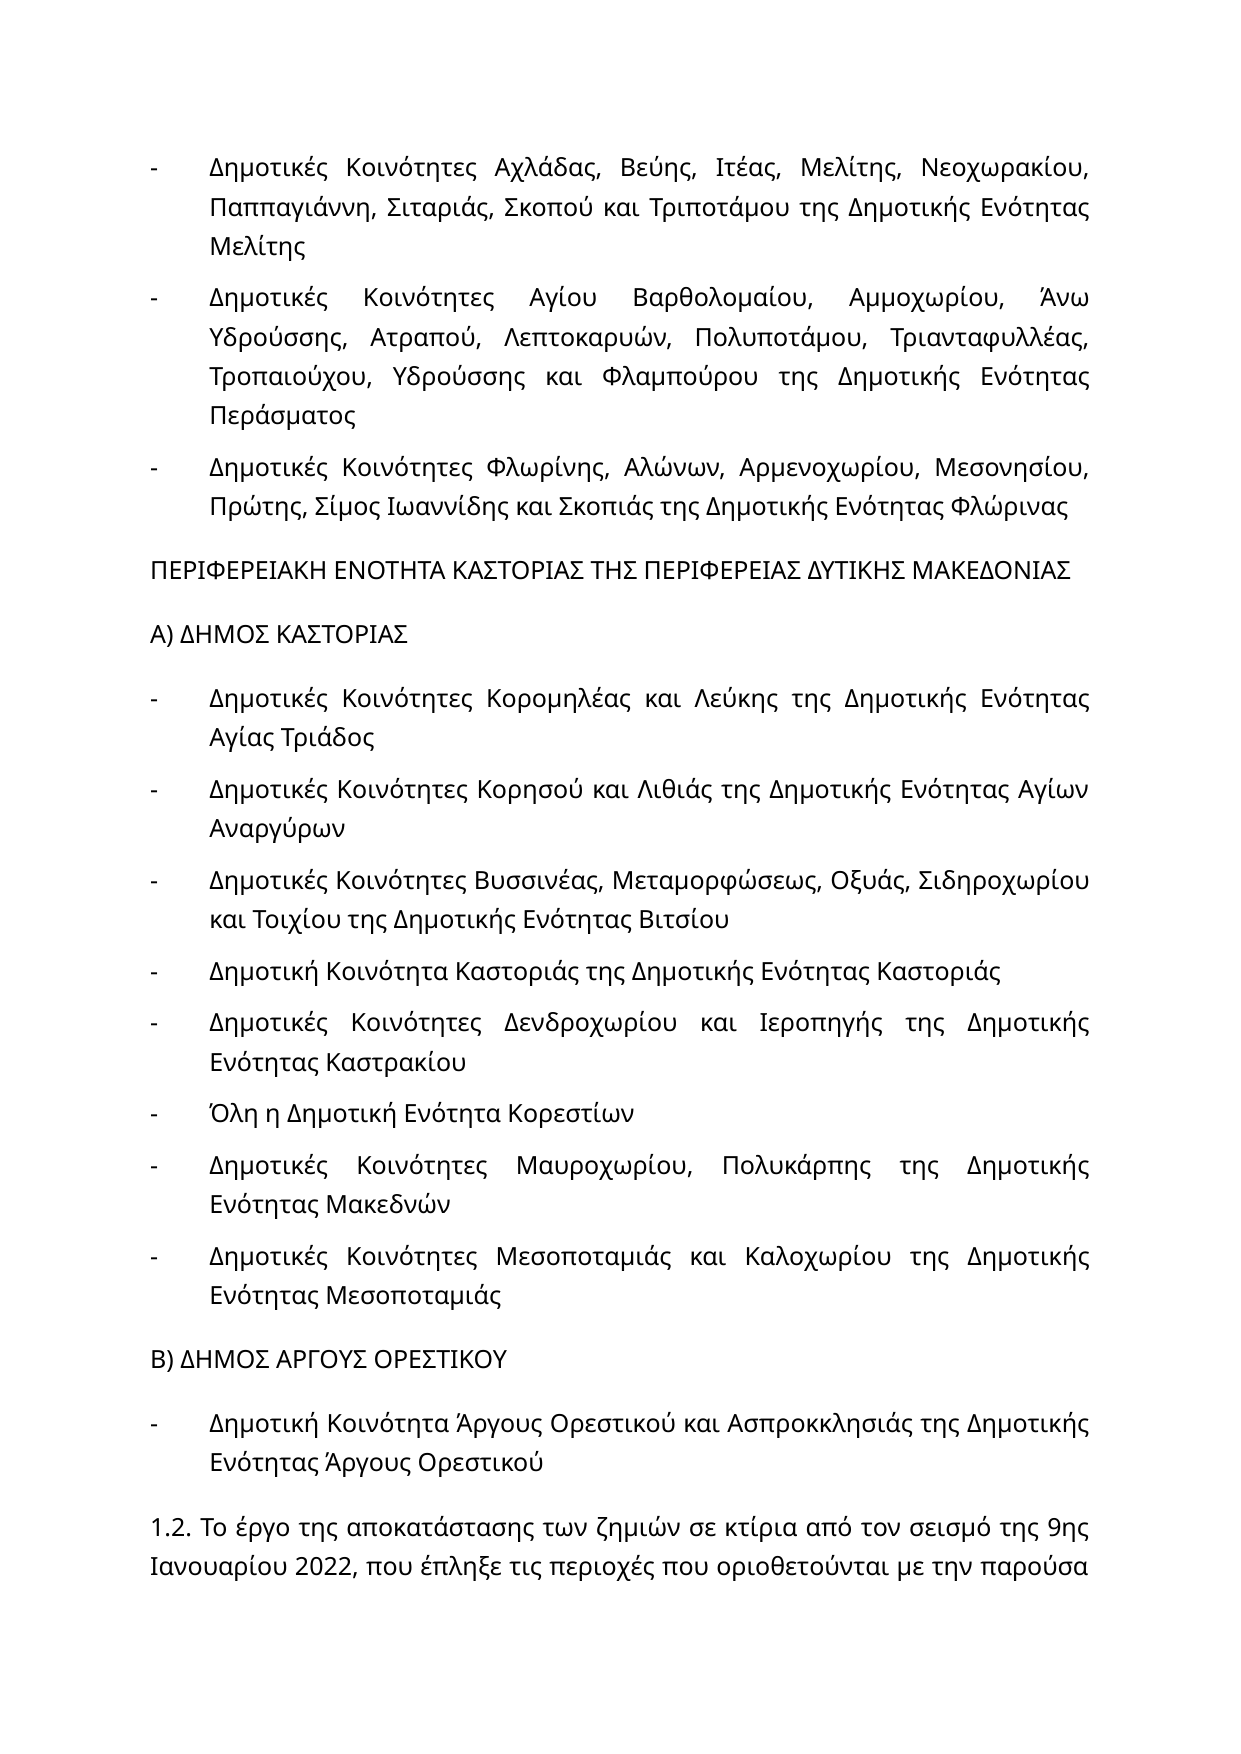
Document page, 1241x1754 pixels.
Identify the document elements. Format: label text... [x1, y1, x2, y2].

text 1.2. Το έργο της αποκατάστασης των ζημιών σε κτίρια από τον σεισμό της 9ης Ιανουαρίου 2022, που έπληξε τις περιοχές που οριοθετούνται με την παρούσα [150, 1509, 1090, 1582]
text Β) ΔΗΜΟΣ ΑΡΓΟΥΣ ΟΡΕΣΤΙΚΟΥ [150, 1342, 1090, 1376]
list - Δημοτικές Κοινότητες Φλωρίνης, Αλώνων, Αρμενοχωρίου, Μεσονησίου, Πρώτης, Σίμος Ιωαννίδης και Σκοπιάς της Δημοτικής Ενότητας Φλώρινας [150, 449, 1090, 522]
list - Όλη η Δημοτική Ενότητα Κορεστίων [150, 1096, 1090, 1130]
list - Δημοτικές Κοινότητες Κορησού και Λιθιάς της Δημοτικής Ενότητας Αγίων Αναργύρων [150, 772, 1090, 845]
list - Δημοτικές Κοινότητες Μεσοποταμιάς και Καλοχωρίου της Δημοτικής Ενότητας Μεσοποταμιάς [150, 1238, 1090, 1312]
list - Δημοτική Κοινότητα Άργους Ορεστικού και Ασπροκκλησιάς της Δημοτικής Ενότητας Άργους Ορεστικού [150, 1406, 1090, 1479]
list - Δημοτικές Κοινότητες Δενδροχωρίου και Ιεροπηγής της Δημοτικής Ενότητας Καστρακίου [150, 1005, 1090, 1078]
list - Δημοτικές Κοινότητες Αχλάδας, Βεύης, Ιτέας, Μελίτης, Νεοχωρακίου, Παππαγιάννη, Σιταριάς, Σκοπού και Τριποτάμου της Δημοτικής Ενότητας Μελίτης [150, 150, 1090, 262]
list - Δημοτικές Κοινότητες Κορομηλέας και Λεύκης της Δημοτικής Ενότητας Αγίας Τριάδος [150, 681, 1090, 754]
text Α) ΔΗΜΟΣ ΚΑΣΤΟΡΙΑΣ [150, 617, 1090, 651]
list - Δημοτική Κοινότητα Καστοριάς της Δημοτικής Ενότητας Καστοριάς [150, 953, 1090, 987]
list - Δημοτικές Κοινότητες Αγίου Βαρθολομαίου, Αμμοχωρίου, Άνω Υδρούσσης, Ατραπού, Λεπτοκαρυών, Πολυποτάμου, Τριανταφυλλέας, Τροπαιούχου, Υδρούσσης και Φλαμπούρου της Δημοτικής Ενότητας Περάσματος [150, 280, 1090, 432]
list - Δημοτικές Κοινότητες Βυσσινέας, Μεταμορφώσεως, Οξυάς, Σιδηροχωρίου και Τοιχίου της Δημοτικής Ενότητας Βιτσίου [150, 862, 1090, 936]
list - Δημοτικές Κοινότητες Μαυροχωρίου, Πολυκάρπης της Δημοτικής Ενότητας Μακεδνών [150, 1147, 1090, 1221]
text ΠΕΡΙΦΕΡΕΙΑΚΗ ΕΝΟΤΗΤΑ ΚΑΣΤΟΡΙΑΣ ΤΗΣ ΠΕΡΙΦΕΡΕΙΑΣ ΔΥΤΙΚΗΣ ΜΑΚΕΔΟΝΙΑΣ [150, 552, 1090, 587]
